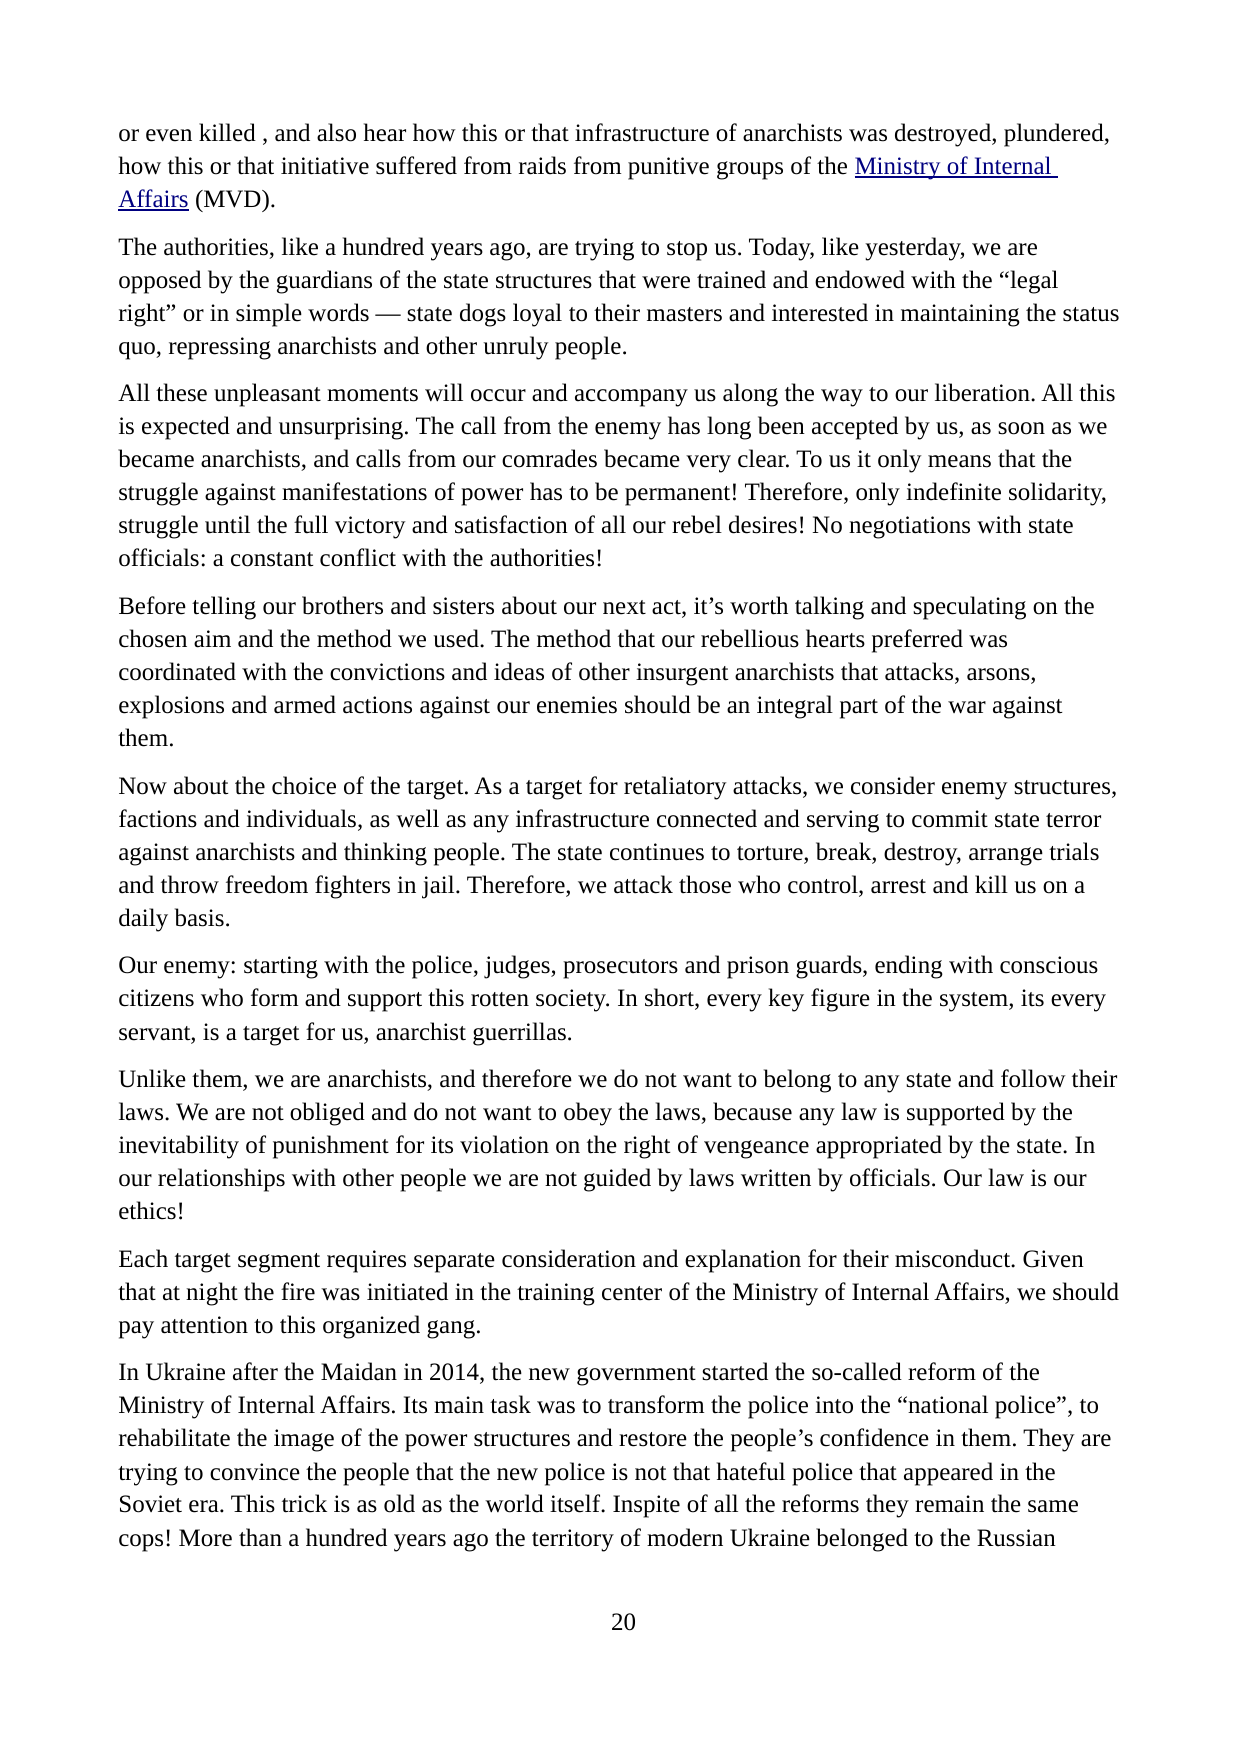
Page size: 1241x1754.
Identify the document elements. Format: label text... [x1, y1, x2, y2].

text or even killed , and also hear how this or that infrastructure of anarchists was destroyed, plundered, how this or that initiative suffered from raids from punitive groups of the Ministry of Internal Affairs (MVD). [118, 118, 1122, 213]
text All these unpleasant moments will occur and accompany us along the way to our liberation. All this is expected and unsurprising. The call from the enemy has long been accepted by us, as soon as we became anarchists, and calls from our comrades became very clear. To us it only means that the struggle against manifestations of power has to be permanent! Therefore, only indefinite solidarity, struggle until the full victory and satisfaction of all our rebel desires! No negotiations with state officials: a constant conflict with the authorities! [118, 378, 1122, 572]
text Before telling our brothers and sisters about our next act, it’s worth talking and speculating on the chosen aim and the method we used. The method that our rebellious hearts preferred was coordinated with the convictions and ideas of other insurgent anarchists that attacks, arsons, explosions and armed actions against our enemies should be an integral part of the war against them. [118, 591, 1122, 752]
text In Ukraine after the Maidan in 2014, the new government started the so-called reform of the Ministry of Internal Affairs. Its main task was to transform the police into the “national police”, to rehabilitate the image of the power structures and restore the people’s confidence in them. They are trying to convince the people that the new police is not that hateful police that appeared in the Soviet era. This trick is as old as the world itself. Inspite of all the reforms they remain the same cops! More than a hundred years ago the territory of modern Ukraine belonged to the Russian [118, 1357, 1122, 1551]
text Our enemy: starting with the police, judges, prosecutors and prison guards, ending with conscious citizens who form and support this rotten society. In short, every key figure in the system, its every servant, is a target for us, anarchist guerrillas. [118, 951, 1122, 1045]
text Now about the choice of the target. As a target for retaliatory attacks, we consider enemy structures, factions and individuals, as well as any infrastructure connected and serving to commit state terror against anarchists and thinking people. The state continues to torture, break, destroy, arrange trials and throw freedom fighters in jail. Therefore, we attack those who control, arrest and kill us on a daily basis. [118, 771, 1122, 932]
text Unlike them, we are anarchists, and therefore we do not want to belong to any state and follow their laws. We are not obliged and do not want to obey the laws, because any law is supported by the inevitability of punishment for its violation on the right of vengeance appropriated by the state. In our relationships with other people we are not guided by laws written by officials. Our law is our ethics! [118, 1064, 1122, 1225]
text The authorities, like a hundred years ago, are trying to stop us. Today, like yesterday, we are opposed by the guardians of the state structures that were trained and endowed with the “legal right” or in simple words — state dogs loyal to their masters and interested in maintaining the status quo, repressing anarchists and other unruly people. [118, 232, 1122, 359]
text Each target segment requires separate consideration and explanation for their misconduct. Given that at night the fire was initiated in the training center of the Ministry of Internal Affairs, we should pay attention to this organized gang. [118, 1244, 1122, 1339]
